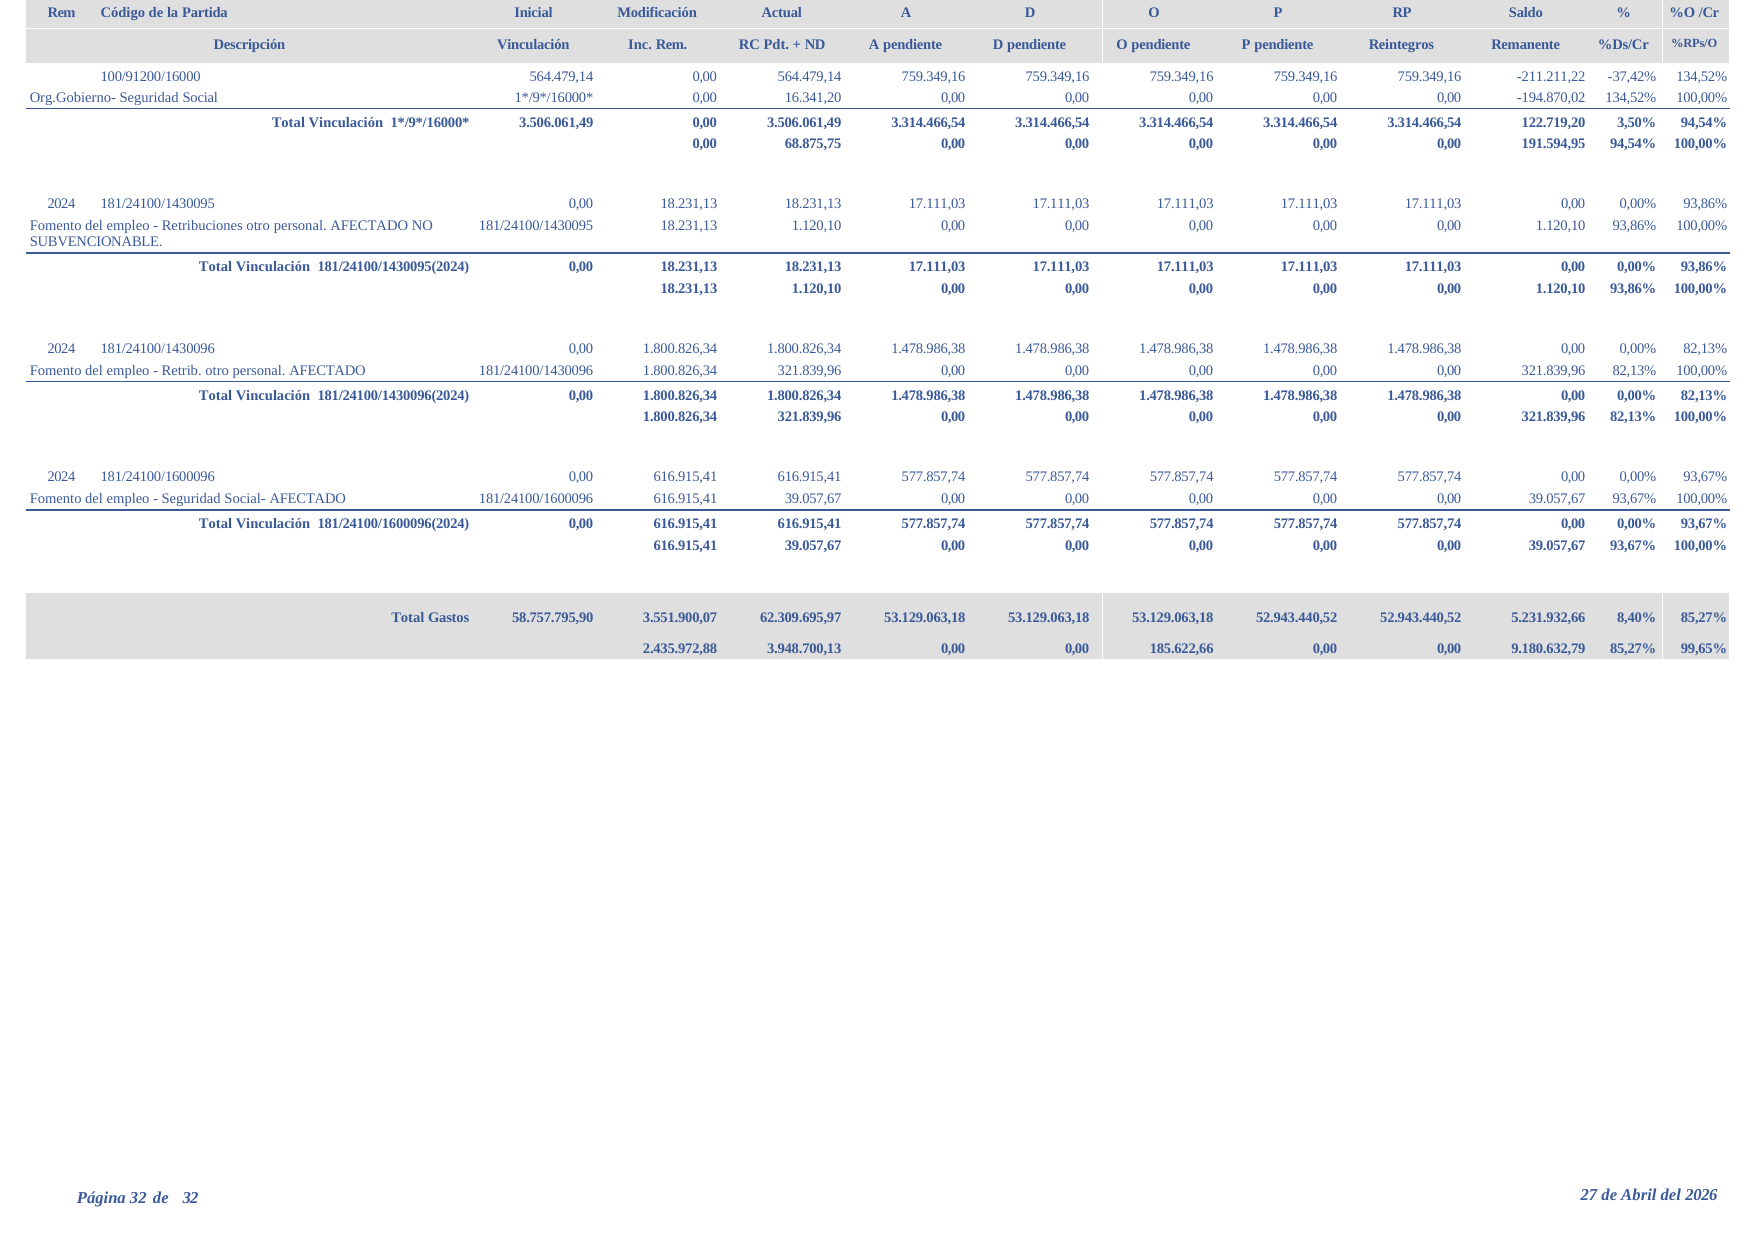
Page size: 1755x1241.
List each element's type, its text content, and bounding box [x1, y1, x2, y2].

table_cell Total Vinculación 181/24100/1600096(2024) [26, 511, 472, 533]
table_cell 0,00 [1476, 318, 1591, 359]
table_cell 0,00 [855, 405, 979, 447]
table_cell 321.839,96 [728, 359, 855, 381]
table_cell 82,13% [1591, 405, 1662, 447]
table_cell 18.231,13 [605, 174, 728, 215]
table_header Saldo [1476, 0, 1591, 28]
table_cell 0,00 [1353, 488, 1476, 509]
table_cell 1.120,10 [1476, 215, 1591, 252]
table_cell 1.800.826,34 [605, 318, 728, 359]
table_cell 0,00 [1103, 215, 1227, 252]
table_cell 577.857,74 [1103, 511, 1227, 533]
table_cell 616.915,41 [605, 488, 728, 509]
table_cell 17.111,03 [1353, 254, 1476, 277]
table_cell 3,50% [1591, 109, 1662, 132]
table_cell -211.211,22 [1476, 63, 1591, 87]
table_cell 93,67% [1663, 511, 1729, 533]
table_cell Fomento del empleo - Retribuciones otro personal. AFECTADO NO SUBVENCIONABLE. [26, 215, 472, 252]
table_cell 0,00 [1227, 634, 1353, 659]
table_cell [472, 534, 605, 593]
table_cell 1.800.826,34 [728, 318, 855, 359]
table_cell 1.120,10 [728, 215, 855, 252]
table_cell 0,00 [1227, 87, 1353, 108]
table_cell 62.309.695,97 [728, 593, 855, 634]
table_cell [472, 634, 605, 659]
table_cell 100/91200/16000 [26, 63, 472, 87]
table_cell 0,00 [1353, 634, 1476, 659]
table_header Modificación [605, 0, 728, 28]
table_cell 0,00 [855, 132, 979, 173]
table_header % [1591, 0, 1662, 28]
table_header D [979, 0, 1102, 28]
table_cell 0,00% [1591, 174, 1662, 215]
table_cell 0,00 [1103, 277, 1227, 318]
table_cell 616.915,41 [728, 447, 855, 488]
table_cell 0,00 [979, 405, 1102, 447]
table_cell 85,27% [1591, 634, 1662, 659]
table_cell 616.915,41 [605, 511, 728, 533]
table_cell 3.948.700,13 [728, 634, 855, 659]
table_cell 577.857,74 [979, 447, 1102, 488]
table_cell [26, 132, 472, 173]
table_cell 0,00 [1476, 174, 1591, 215]
table_cell 0,00 [605, 132, 728, 173]
table_cell 93,67% [1591, 488, 1662, 509]
table_cell 93,67% [1591, 534, 1662, 593]
table_cell [472, 132, 605, 173]
table_cell 0,00 [1103, 405, 1227, 447]
table_cell 0,00 [1476, 511, 1591, 533]
table_cell 53.129.063,18 [979, 593, 1102, 634]
table_cell 94,54% [1663, 109, 1729, 132]
table_cell 0,00 [1227, 488, 1353, 509]
table_cell 17.111,03 [979, 174, 1102, 215]
table_cell 577.857,74 [855, 511, 979, 533]
table_cell 17.111,03 [855, 254, 979, 277]
table_cell 0,00 [1353, 534, 1476, 593]
table_cell Total Vinculación 181/24100/1430096(2024) [26, 382, 472, 405]
table_header RP [1353, 0, 1476, 28]
table_cell 100,00% [1663, 277, 1729, 318]
table_cell 577.857,74 [1353, 511, 1476, 533]
table_cell 616.915,41 [605, 447, 728, 488]
table_header P [1227, 0, 1353, 28]
table_cell 100,00% [1663, 87, 1729, 108]
table_cell [472, 405, 605, 447]
table_cell 1.478.986,38 [1103, 318, 1227, 359]
table_cell Vinculación [472, 29, 605, 63]
table_cell 0,00 [1227, 215, 1353, 252]
table_cell [26, 534, 472, 593]
table_cell 0,00 [1227, 405, 1353, 447]
table_cell 3.314.466,54 [979, 109, 1102, 132]
table_header Rem Código de la Partida [26, 0, 472, 28]
table_cell 2.435.972,88 [605, 634, 728, 659]
table_cell 100,00% [1663, 132, 1729, 173]
table_cell 18.231,13 [605, 277, 728, 318]
table_cell 759.349,16 [1353, 63, 1476, 87]
table_cell 3.314.466,54 [1227, 109, 1353, 132]
table_cell 759.349,16 [1103, 63, 1227, 87]
table_cell 17.111,03 [1103, 254, 1227, 277]
table_cell 17.111,03 [1227, 174, 1353, 215]
table_cell 0,00% [1591, 254, 1662, 277]
table_cell 16.341,20 [728, 87, 855, 108]
table_cell 0,00 [979, 488, 1102, 509]
table_cell 0,00 [855, 488, 979, 509]
table_cell 1.478.986,38 [855, 318, 979, 359]
table_cell 2024 181/24100/1430095 [26, 174, 472, 215]
table_cell 577.857,74 [979, 511, 1102, 533]
table_cell 52.943.440,52 [1353, 593, 1476, 634]
table_cell 3.551.900,07 [605, 593, 728, 634]
table_cell 0,00 [472, 174, 605, 215]
table_cell 0,00 [1476, 447, 1591, 488]
table_cell 0,00 [1353, 359, 1476, 381]
table_cell 0,00 [1353, 132, 1476, 173]
table_cell [472, 277, 605, 318]
table_cell 8,40% [1591, 593, 1662, 634]
table_cell 0,00 [1353, 215, 1476, 252]
table_cell 93,67% [1663, 447, 1729, 488]
table_cell 2024 181/24100/1600096 [26, 447, 472, 488]
table_cell 122.719,20 [1476, 109, 1591, 132]
table_cell 39.057,67 [728, 534, 855, 593]
table_cell 321.839,96 [1476, 359, 1591, 381]
table_cell 0,00% [1591, 447, 1662, 488]
table_cell 0,00 [855, 634, 979, 659]
table_cell 0,00% [1591, 511, 1662, 533]
table_cell 0,00 [1476, 254, 1591, 277]
table_cell 3.314.466,54 [1353, 109, 1476, 132]
table_cell 577.857,74 [1353, 447, 1476, 488]
table_cell 1.800.826,34 [728, 382, 855, 405]
table_cell 0,00 [1103, 534, 1227, 593]
table_header Inicial [472, 0, 605, 28]
table_cell 0,00 [855, 215, 979, 252]
table_cell 0,00 [605, 109, 728, 132]
table_cell 0,00 [1103, 132, 1227, 173]
table_cell 53.129.063,18 [855, 593, 979, 634]
table_cell 181/24100/1600096 [472, 488, 605, 509]
table_cell Total Gastos [26, 593, 472, 634]
table_cell 1.120,10 [728, 277, 855, 318]
table_cell 0,00 [1353, 405, 1476, 447]
table_cell 1.478.986,38 [1227, 318, 1353, 359]
table_cell 0,00 [472, 511, 605, 533]
table_cell 93,86% [1663, 254, 1729, 277]
table_cell 0,00 [1353, 277, 1476, 318]
table_cell 191.594,95 [1476, 132, 1591, 173]
table_cell 0,00 [1353, 87, 1476, 108]
table_cell 99,65% [1663, 634, 1729, 659]
table_cell 1.478.986,38 [1353, 318, 1476, 359]
table_cell Total Vinculación 1*/9*/16000* [26, 109, 472, 132]
table_cell 321.839,96 [728, 405, 855, 447]
table_cell [26, 405, 472, 447]
table_cell O pendiente [1103, 29, 1227, 63]
table_cell 100,00% [1663, 488, 1729, 509]
table_cell 0,00 [979, 277, 1102, 318]
table_cell Total Vinculación 181/24100/1430095(2024) [26, 254, 472, 277]
table_cell 1.478.986,38 [979, 382, 1102, 405]
table_cell 94,54% [1591, 132, 1662, 173]
table_cell 0,00% [1591, 382, 1662, 405]
table_cell 58.757.795,90 [472, 593, 605, 634]
table_cell 181/24100/1430096 [472, 359, 605, 381]
table_cell 100,00% [1663, 359, 1729, 381]
table_cell 93,86% [1663, 174, 1729, 215]
table_cell Inc. Rem. [605, 29, 728, 63]
table_cell 1*/9*/16000* [472, 87, 605, 108]
table_cell 18.231,13 [728, 174, 855, 215]
table_cell 9.180.632,79 [1476, 634, 1591, 659]
table_cell 0,00 [605, 63, 728, 87]
table_cell 68.875,75 [728, 132, 855, 173]
table_cell 39.057,67 [728, 488, 855, 509]
table_cell 0,00 [472, 447, 605, 488]
table_cell 17.111,03 [1103, 174, 1227, 215]
table_cell 0,00 [1476, 382, 1591, 405]
table_cell 0,00 [979, 359, 1102, 381]
table_cell 0,00 [472, 254, 605, 277]
table_cell %Ds/Cr [1591, 29, 1662, 63]
table_cell 85,27% [1663, 593, 1729, 634]
table_cell 82,13% [1663, 318, 1729, 359]
table_cell 0,00 [979, 634, 1102, 659]
table_cell 0,00 [855, 87, 979, 108]
table_cell P pendiente [1227, 29, 1353, 63]
table_cell 181/24100/1430095 [472, 215, 605, 252]
table_cell 0,00 [1103, 87, 1227, 108]
table_cell RC Pdt. + ND [728, 29, 855, 63]
table_cell 0,00 [1227, 132, 1353, 173]
table_cell A pendiente [855, 29, 979, 63]
table_cell 759.349,16 [1227, 63, 1353, 87]
table_cell 0,00 [1103, 359, 1227, 381]
table_cell 0,00 [1227, 359, 1353, 381]
table_cell 39.057,67 [1476, 534, 1591, 593]
table_cell 39.057,67 [1476, 488, 1591, 509]
table_cell 0,00 [855, 277, 979, 318]
table_cell 82,13% [1663, 382, 1729, 405]
table_cell 0,00% [1591, 318, 1662, 359]
table_cell 0,00 [979, 534, 1102, 593]
table_cell 3.506.061,49 [728, 109, 855, 132]
table_cell 577.857,74 [1227, 447, 1353, 488]
table_cell 0,00 [472, 318, 605, 359]
table_cell 17.111,03 [855, 174, 979, 215]
table_cell 93,86% [1591, 277, 1662, 318]
table_cell 1.800.826,34 [605, 359, 728, 381]
table_cell 82,13% [1591, 359, 1662, 381]
table_cell %RPs/O [1663, 29, 1729, 63]
table_cell 0,00 [472, 382, 605, 405]
table_cell 616.915,41 [728, 511, 855, 533]
table_cell 17.111,03 [979, 254, 1102, 277]
table_cell 2024 181/24100/1430096 [26, 318, 472, 359]
table_cell 1.478.986,38 [979, 318, 1102, 359]
table_header A [855, 0, 979, 28]
table_cell Descripción [26, 29, 472, 63]
table_header Actual [728, 0, 855, 28]
table_cell 0,00 [1227, 534, 1353, 593]
table_cell Reintegros [1353, 29, 1476, 63]
table_cell 100,00% [1663, 405, 1729, 447]
table_cell Remanente [1476, 29, 1591, 63]
table_cell 1.800.826,34 [605, 382, 728, 405]
table_cell 1.800.826,34 [605, 405, 728, 447]
table_cell 3.506.061,49 [472, 109, 605, 132]
table_cell 185.622,66 [1103, 634, 1227, 659]
table_cell 134,52% [1663, 63, 1729, 87]
table_cell 18.231,13 [605, 254, 728, 277]
table_cell 3.314.466,54 [855, 109, 979, 132]
table_cell Fomento del empleo - Retrib. otro personal. AFECTADO [26, 359, 472, 381]
table_header %O /Cr [1663, 0, 1729, 28]
table_cell 1.478.986,38 [1227, 382, 1353, 405]
table_cell 0,00 [979, 87, 1102, 108]
table_cell D pendiente [979, 29, 1102, 63]
table_cell Fomento del empleo - Seguridad Social- AFECTADO [26, 488, 472, 509]
table_cell 134,52% [1591, 87, 1662, 108]
table_cell 1.478.986,38 [1353, 382, 1476, 405]
table_cell 0,00 [979, 132, 1102, 173]
table_cell 759.349,16 [979, 63, 1102, 87]
table_cell 1.478.986,38 [855, 382, 979, 405]
table_cell [26, 634, 472, 659]
table_cell 3.314.466,54 [1103, 109, 1227, 132]
table_header O [1103, 0, 1227, 28]
table_cell 18.231,13 [728, 254, 855, 277]
table_cell 100,00% [1663, 215, 1729, 252]
table_cell 18.231,13 [605, 215, 728, 252]
table_cell 17.111,03 [1227, 254, 1353, 277]
table_cell 0,00 [605, 87, 728, 108]
table_cell 759.349,16 [855, 63, 979, 87]
table_cell 1.478.986,38 [1103, 382, 1227, 405]
table_cell -194.870,02 [1476, 87, 1591, 108]
table_cell 0,00 [855, 359, 979, 381]
table_cell 577.857,74 [1227, 511, 1353, 533]
table_cell 577.857,74 [1103, 447, 1227, 488]
table_cell 1.120,10 [1476, 277, 1591, 318]
table_cell Org.Gobierno- Seguridad Social [26, 87, 472, 108]
table_cell -37,42% [1591, 63, 1662, 87]
table_cell 5.231.932,66 [1476, 593, 1591, 634]
table_cell 564.479,14 [472, 63, 605, 87]
table_cell 616.915,41 [605, 534, 728, 593]
table_cell 0,00 [1227, 277, 1353, 318]
table_cell 100,00% [1663, 534, 1729, 593]
table_cell 93,86% [1591, 215, 1662, 252]
table_cell 564.479,14 [728, 63, 855, 87]
table_cell 0,00 [855, 534, 979, 593]
table_cell 53.129.063,18 [1103, 593, 1227, 634]
table_cell [26, 277, 472, 318]
table_cell 577.857,74 [855, 447, 979, 488]
table_cell 0,00 [1103, 488, 1227, 509]
table_cell 321.839,96 [1476, 405, 1591, 447]
table_cell 17.111,03 [1353, 174, 1476, 215]
table_cell 0,00 [979, 215, 1102, 252]
table_cell 52.943.440,52 [1227, 593, 1353, 634]
